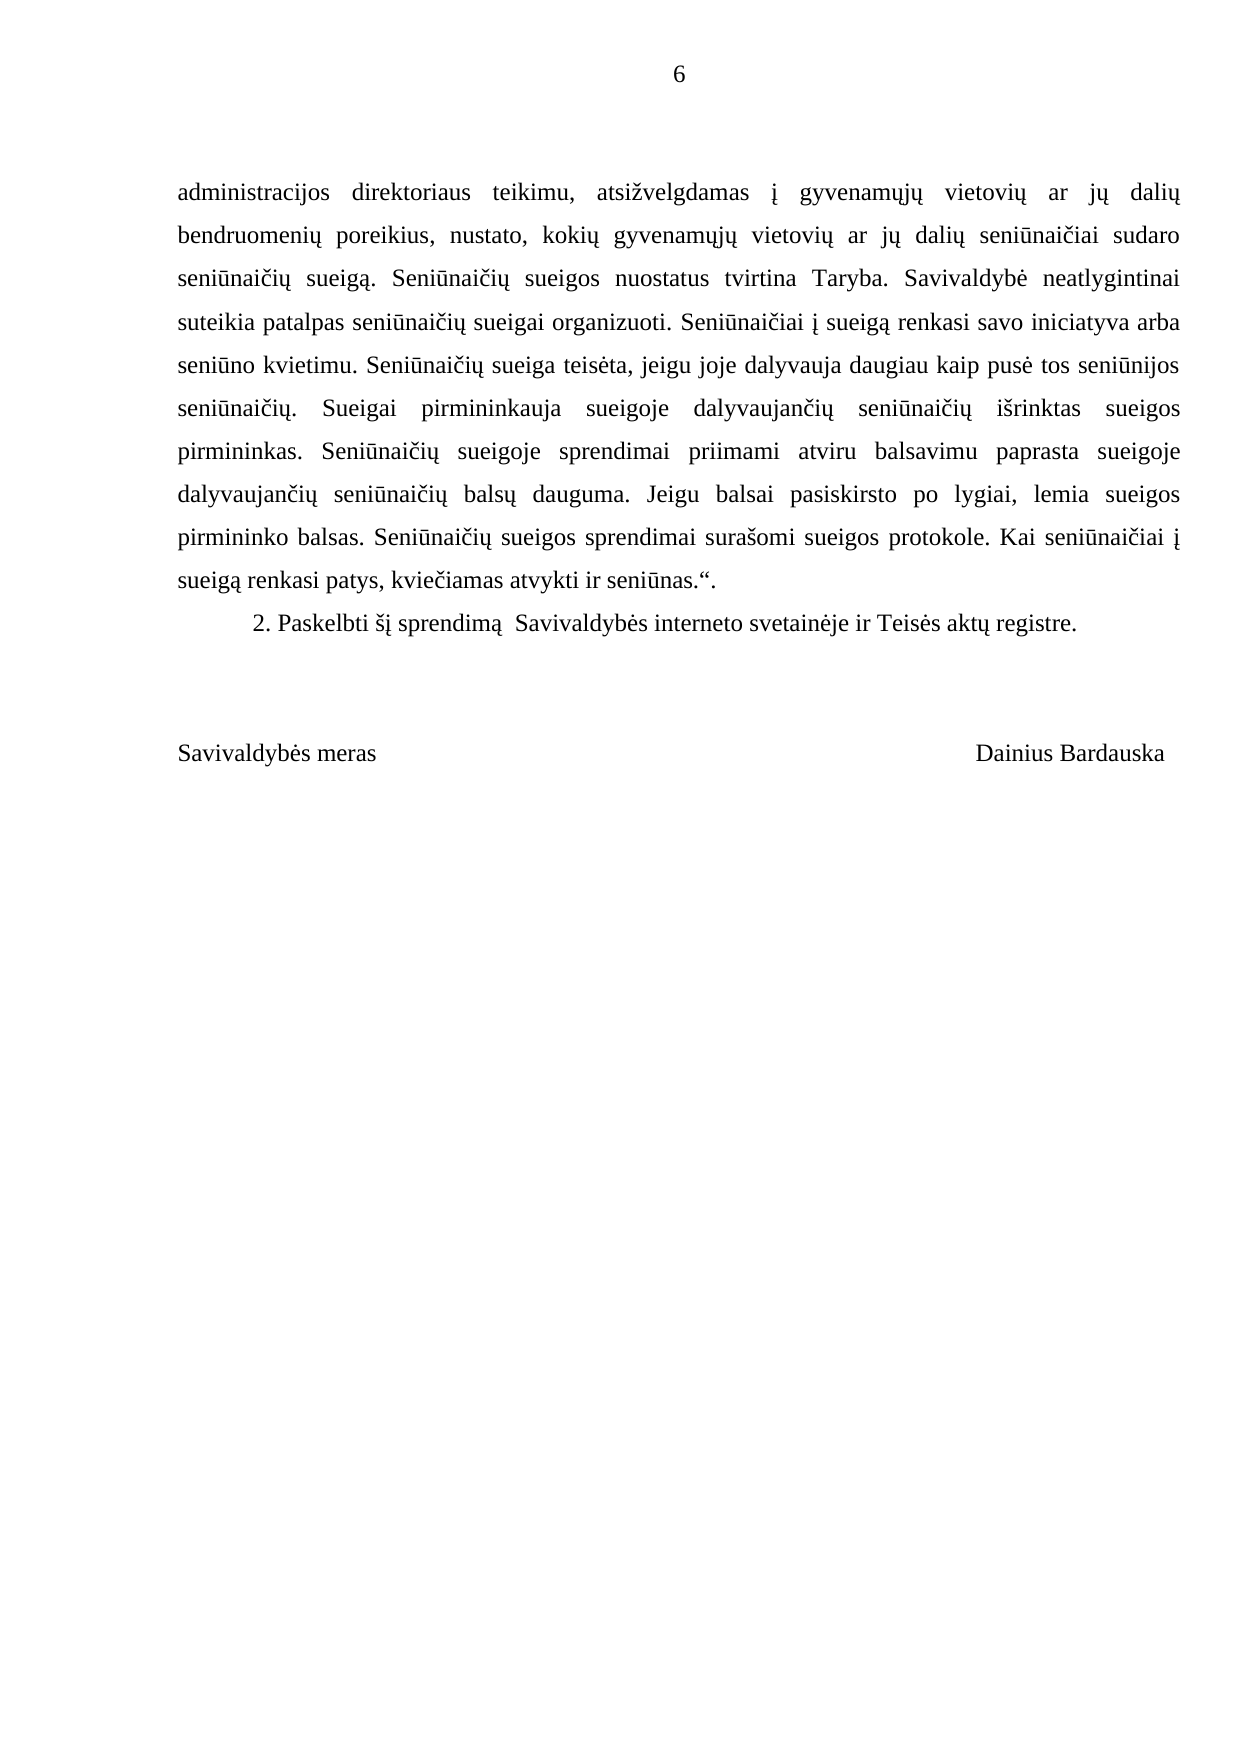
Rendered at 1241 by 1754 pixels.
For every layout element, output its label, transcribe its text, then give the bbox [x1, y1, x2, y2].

text administracijos direktoriaus teikimu, atsižvelgdamas į gyvenamųjų vietovių ar jų dalių bendruomenių poreikius, nustato, kokių gyvenamųjų vietovių ar jų dalių seniūnaičiai sudaro seniūnaičių sueigą. Seniūnaičių sueigos nuostatus tvirtina Taryba. Savivaldybė neatlygintinai suteikia patalpas seniūnaičių sueigai organizuoti. Seniūnaičiai į sueigą renkasi savo iniciatyva arba seniūno kvietimu. Seniūnaičių sueiga teisėta, jeigu joje dalyvauja daugiau kaip pusė tos seniūnijos seniūnaičių. Sueigai pirmininkauja sueigoje dalyvaujančių seniūnaičių išrinktas sueigos pirmininkas. Seniūnaičių sueigoje sprendimai priimami atviru balsavimu paprasta sueigoje dalyvaujančių seniūnaičių balsų dauguma. Jeigu balsai pasiskirsto po lygiai, lemia sueigos pirmininko balsas. Seniūnaičių sueigos sprendimai surašomi sueigos protokole. Kai seniūnaičiai į sueigą renkasi patys, kviečiamas atvykti ir seniūnas.“. [177, 177, 1181, 594]
text 2. Paskelbti šį sprendimą Savivaldybės interneto svetainėje ir Teisės aktų registre. [177, 608, 1181, 637]
text Savivaldybės meras Dainius Bardauska [177, 738, 1181, 767]
